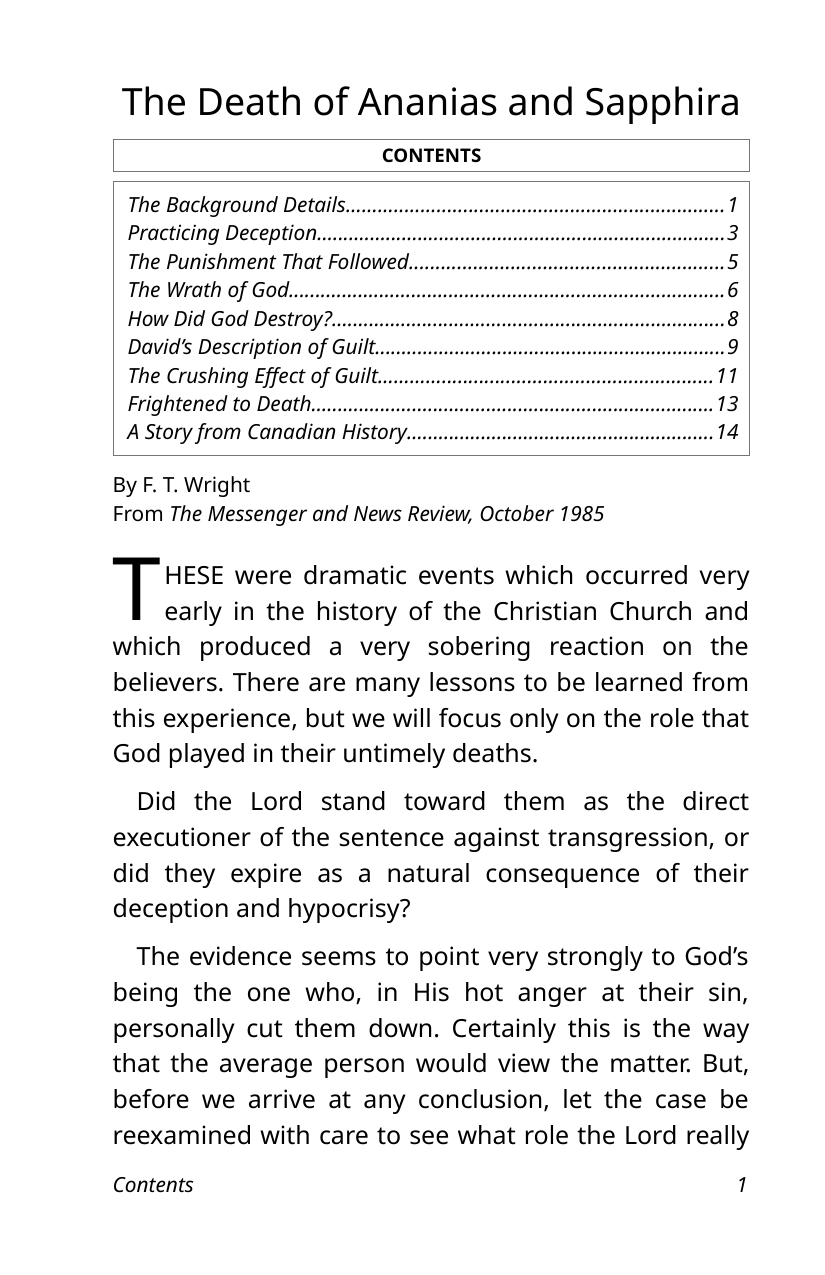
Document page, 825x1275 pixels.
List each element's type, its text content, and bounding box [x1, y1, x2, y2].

text A Story from Canadian History 14 [114, 408, 749, 455]
text From The Messenger and News Review, October 1985 [112, 499, 750, 527]
text David’s Description of Guilt 9 [114, 323, 749, 351]
text How Did God Destroy? 8 [114, 294, 749, 323]
text Did the Lord stand toward them as the direct executioner of the sentence against transgression, or did they expire as a natural consequence of their deception and hypocrisy? [112, 784, 750, 925]
text The Background Details 1 [114, 182, 749, 209]
text The Crushing Effect of Guilt 11 [114, 351, 749, 380]
text By F. T. Wright [112, 471, 750, 499]
text The Wrath of God 6 [114, 266, 749, 294]
text The Punishment That Followed 5 [114, 237, 749, 266]
text THESE were dramatic events which occurred very early in the history of the Christian Church and which produced a very sobering reaction on the believers. There are many lessons to be learned from this experience, but we will focus only on the role that God played in their untimely deaths. [112, 557, 750, 770]
text Frightened to Death 13 [114, 380, 749, 408]
title The Death of Ananias and Sapphira [112, 75, 750, 126]
text Practicing Deception 3 [114, 209, 749, 237]
title Contents [114, 140, 749, 171]
text The evidence seems to point very strongly to God’s being the one who, in His hot anger at their sin, personally cut them down. Certainly this is the way that the average person would view the matter. But, before we arrive at any conclusion, let the case be reexamined with care to see what role the Lord really [112, 939, 750, 1152]
